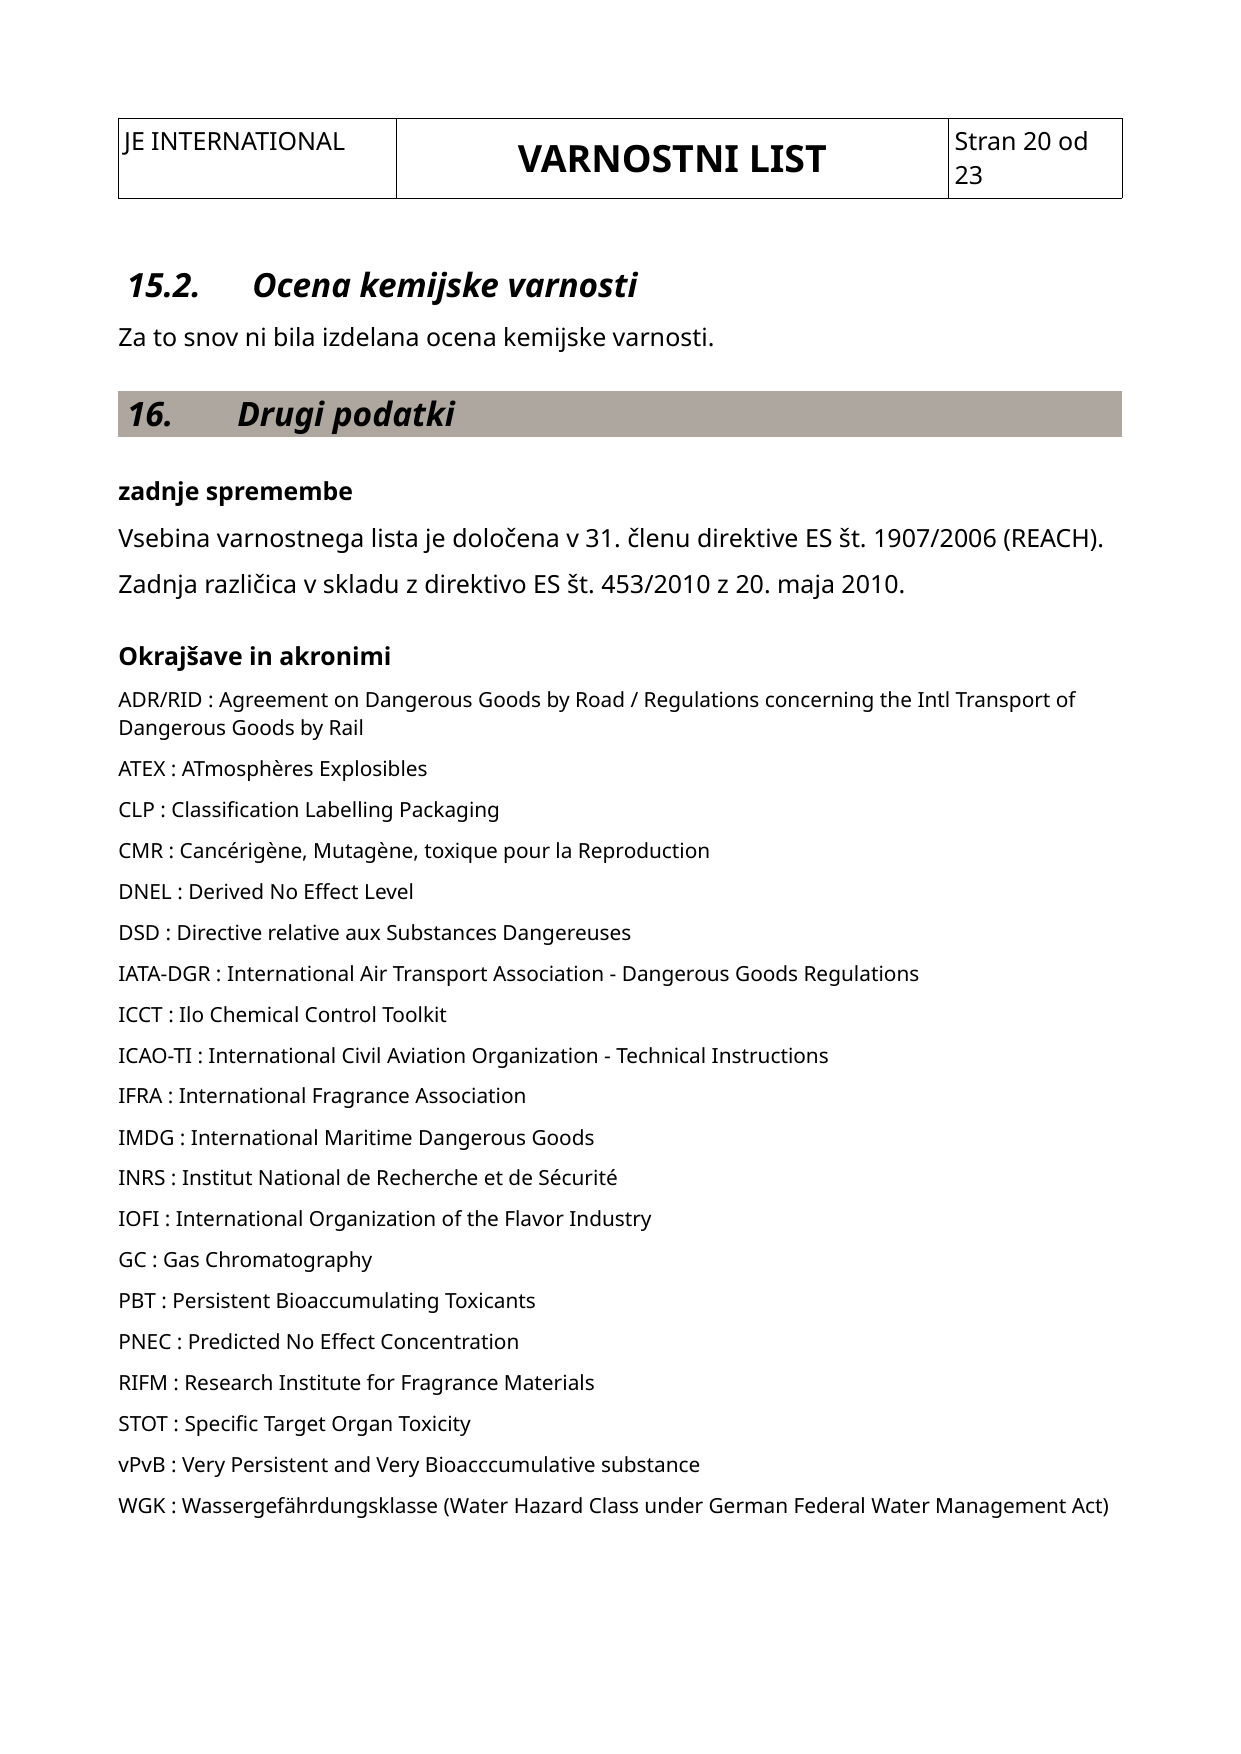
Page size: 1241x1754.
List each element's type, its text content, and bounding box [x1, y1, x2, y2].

text INRS : Institut National de Recherche et de Sécurité [118, 1163, 1122, 1192]
text ADR/RID : Agreement on Dangerous Goods by Road / Regulations concerning the Intl Transport of Dangerous Goods by Rail [118, 685, 1122, 742]
text DSD : Directive relative aux Substances Dangereuses [118, 918, 1122, 946]
text CMR : Cancérigène, Mutagène, toxique pour la Reproduction [118, 836, 1122, 864]
text STOT : Specific Target Organ Toxicity [118, 1409, 1122, 1438]
text Zadnja različica v skladu z direktivo ES št. 453/2010 z 20. maja 2010. [118, 567, 1122, 601]
text ICCT : Ilo Chemical Control Toolkit [118, 1000, 1122, 1028]
text GC : Gas Chromatography [118, 1245, 1122, 1274]
text IMDG : International Maritime Dangerous Goods [118, 1123, 1122, 1151]
text ATEX : ATmosphères Explosibles [118, 754, 1122, 783]
text vPvB : Very Persistent and Very Bioacccumulative substance [118, 1450, 1122, 1478]
text Za to snov ni bila izdelana ocena kemijske varnosti. [118, 319, 1122, 353]
text PBT : Persistent Bioaccumulating Toxicants [118, 1286, 1122, 1315]
text IOFI : International Organization of the Flavor Industry [118, 1204, 1122, 1233]
text Vsebina varnostnega lista je določena v 31. členu direktive ES št. 1907/2006 (REACH). [118, 520, 1122, 554]
text IATA-DGR : International Air Transport Association - Dangerous Goods Regulations [118, 959, 1122, 987]
text DNEL : Derived No Effect Level [118, 877, 1122, 905]
text RIFM : Research Institute for Fragrance Materials [118, 1368, 1122, 1397]
text WGK : Wassergefährdungsklasse (Water Hazard Class under German Federal Water Management Act) [118, 1491, 1122, 1519]
text PNEC : Predicted No Effect Concentration [118, 1327, 1122, 1356]
text ICAO-TI : International Civil Aviation Organization - Technical Instructions [118, 1041, 1122, 1069]
subtitle Ocena kemijske varnosti [118, 261, 1122, 307]
subtitle Drugi podatki [118, 391, 1122, 437]
subtitle zadnje spremembe [118, 474, 1122, 508]
text CLP : Classification Labelling Packaging [118, 795, 1122, 823]
text IFRA : International Fragrance Association [118, 1082, 1122, 1110]
subtitle Okrajšave in akronimi [118, 638, 1122, 672]
